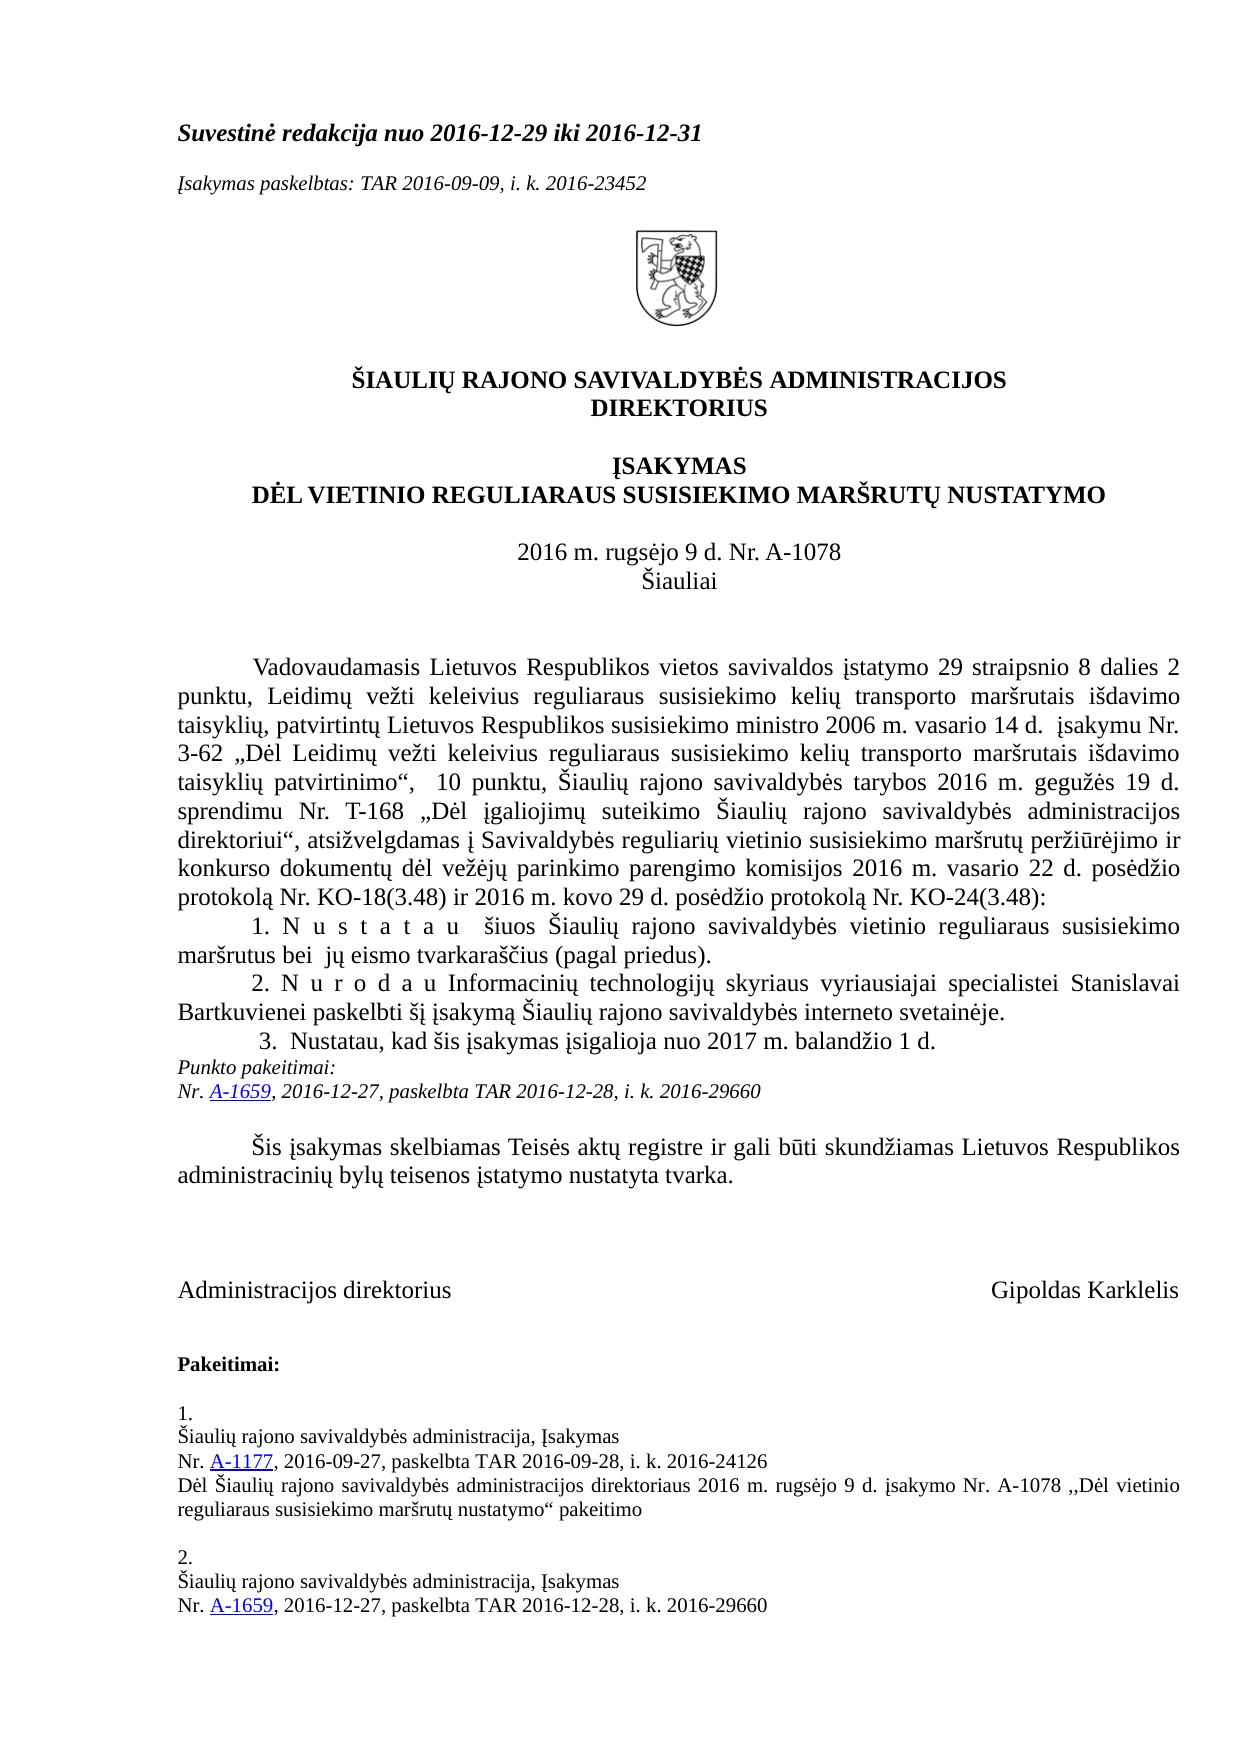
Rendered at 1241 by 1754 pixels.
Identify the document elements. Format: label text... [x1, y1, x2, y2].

text Įsakymas paskelbtas: TAR 2016-09-09, i. k. 2016-23452 [177, 171, 1181, 195]
text ĮSAKYMAS [177, 451, 1181, 480]
text Nr. A-1659, 2016-12-27, paskelbta TAR 2016-12-28, i. k. 2016-29660 [177, 1079, 1181, 1103]
text Dėl Šiaulių rajono savivaldybės administracijos direktoriaus 2016 m. rugsėjo 9 d. įsakymo Nr. A-1078 ,,Dėl vietinio reguliaraus susisiekimo maršrutų nustatymo“ pakeitimo [177, 1473, 1181, 1521]
text 3. Nustatau, kad šis įsakymas įsigalioja nuo 2017 m. balandžio 1 d. [177, 1026, 1181, 1055]
text Šiauliai [177, 566, 1181, 595]
text Vadovaudamasis Lietuvos Respublikos vietos savivaldos įstatymo 29 straipsnio 8 dalies 2 punktu, Leidimų vežti keleivius reguliaraus susisiekimo kelių transporto maršrutais išdavimo taisyklių, patvirtintų Lietuvos Respublikos susisiekimo ministro 2006 m. vasario 14 d. įsakymu Nr. 3-62 „Dėl Leidimų vežti keleivius reguliaraus susisiekimo kelių transporto maršrutais išdavimo taisyklių patvirtinimo“, 10 punktu, Šiaulių rajono savivaldybės tarybos 2016 m. gegužės 19 d. sprendimu Nr. T-168 „Dėl įgaliojimų suteikimo Šiaulių rajono savivaldybės administracijos direktoriui“, atsižvelgdamas į Savivaldybės reguliarių vietinio susisiekimo maršrutų peržiūrėjimo ir konkurso dokumentų dėl vežėjų parinkimo parengimo komisijos 2016 m. vasario 22 d. posėdžio protokolą Nr. KO-18(3.48) ir 2016 m. kovo 29 d. posėdžio protokolą Nr. KO-24(3.48): [177, 652, 1181, 911]
text DIREKTORIUS [177, 393, 1181, 422]
text Nr. A-1659, 2016-12-27, paskelbta TAR 2016-12-28, i. k. 2016-29660 [177, 1593, 1181, 1617]
text Suvestinė redakcija nuo 2016-12-29 iki 2016-12-31 [177, 118, 1181, 147]
text 1. N u s t a t a u šiuos Šiaulių rajono savivaldybės vietinio reguliaraus susisiekimo maršrutus bei jų eismo tvarkaraščius (pagal priedus). [177, 911, 1181, 968]
text DĖL VIETINIO REGULIARAUS SUSISIEKIMO MARŠRUTŲ NUSTATYMO [177, 480, 1181, 508]
text 1. [177, 1400, 1181, 1424]
text Nr. A-1177, 2016-09-27, paskelbta TAR 2016-09-28, i. k. 2016-24126 [177, 1448, 1181, 1473]
text Šis įsakymas skelbiamas Teisės aktų registre ir gali būti skundžiamas Lietuvos Respublikos administracinių bylų teisenos įstatymo nustatyta tvarka. [177, 1132, 1181, 1189]
text Administracijos direktorius Gipoldas Karklelis [177, 1275, 1181, 1304]
text Pakeitimai: [177, 1352, 1181, 1376]
text 2. [177, 1545, 1181, 1569]
text Šiaulių rajono savivaldybės administracija, Įsakymas [177, 1424, 1181, 1448]
text 2016 m. rugsėjo 9 d. Nr. A-1078 [177, 537, 1181, 566]
text 2. N u r o d a u Informacinių technologijų skyriaus vyriausiajai specialistei Stanislavai Bartkuvienei paskelbti šį įsakymą Šiaulių rajono savivaldybės interneto svetainėje. [177, 968, 1181, 1026]
text ŠIAULIŲ RAJONO SAVIVALDYBĖS ADMINISTRACIJOS [177, 365, 1181, 393]
text Punkto pakeitimai: [177, 1055, 1181, 1079]
text Šiaulių rajono savivaldybės administracija, Įsakymas [177, 1569, 1181, 1593]
